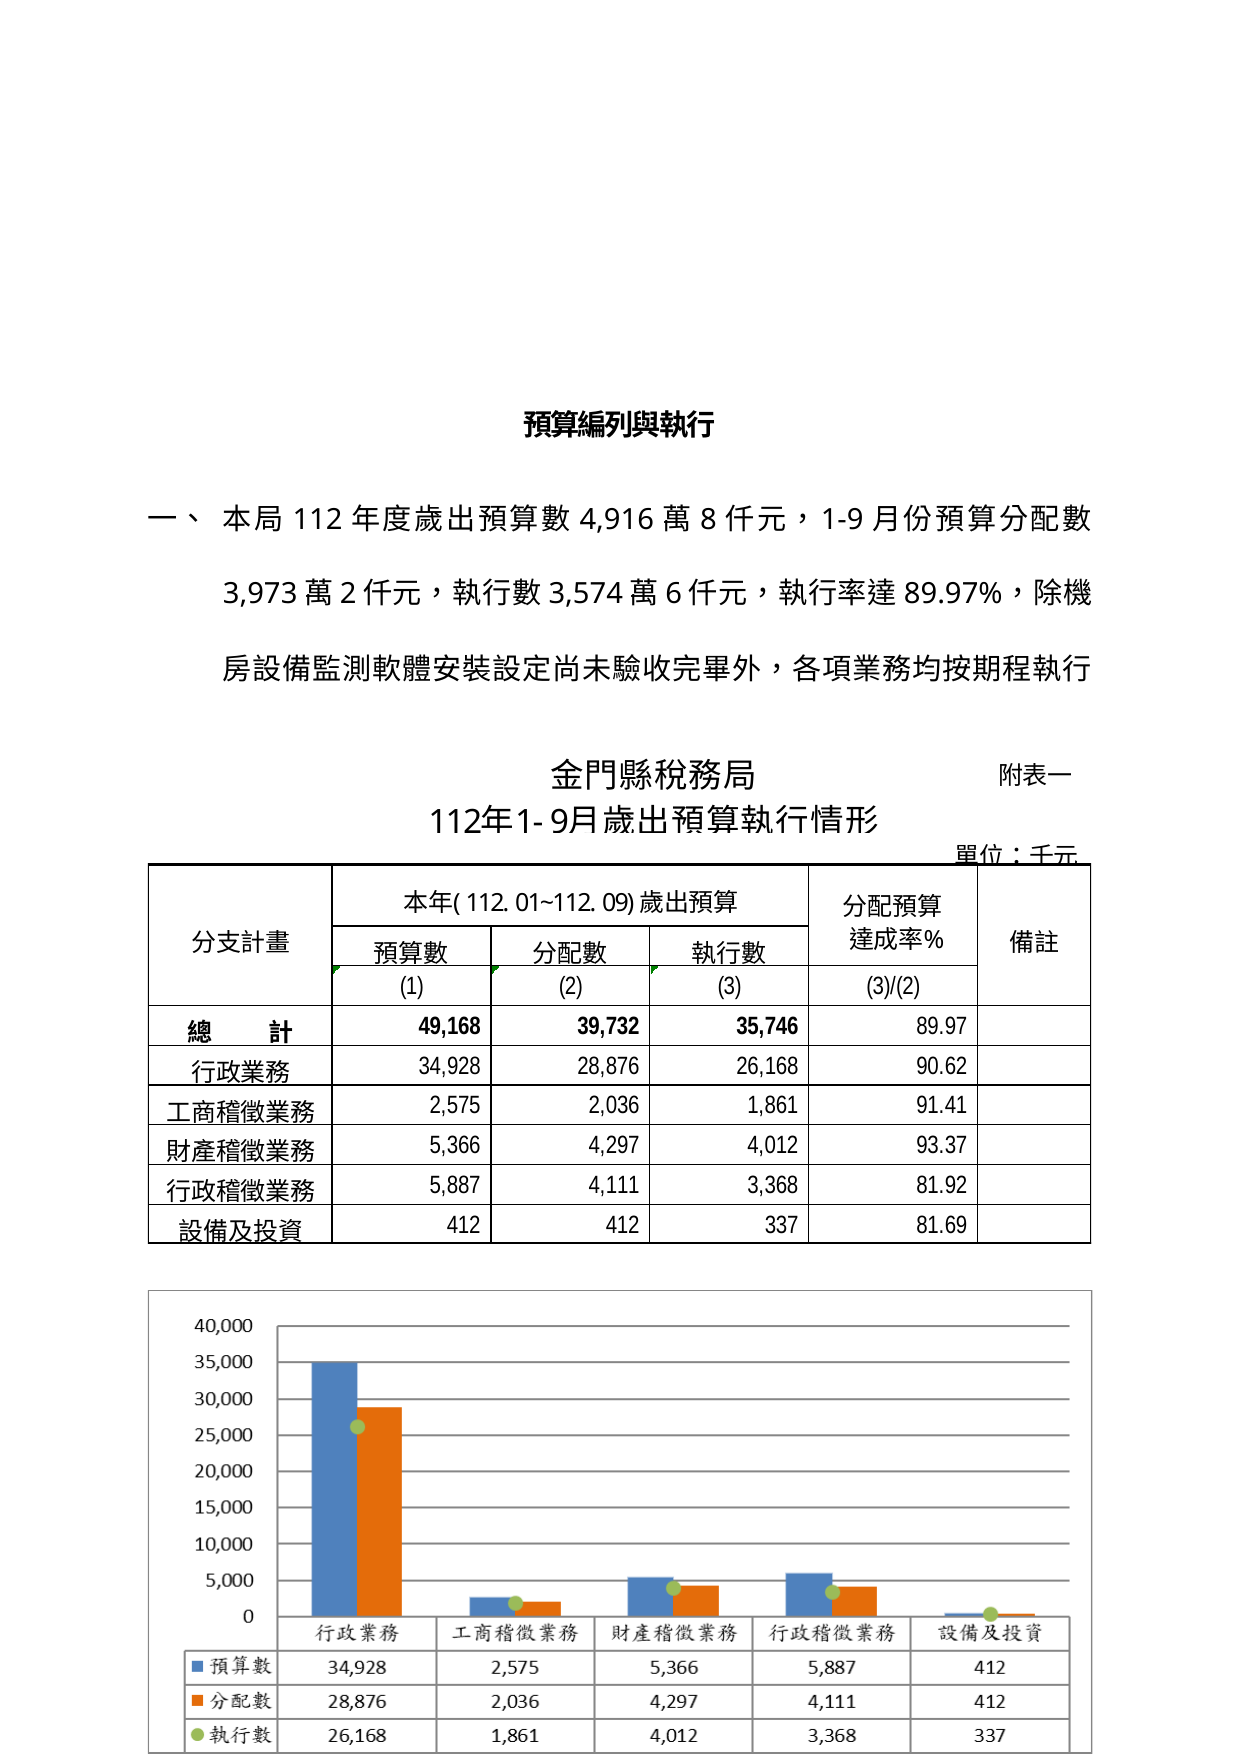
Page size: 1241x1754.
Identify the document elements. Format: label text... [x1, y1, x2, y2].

picture [147, 1290, 1093, 1754]
text 預算編列與執行 [148, 385, 1092, 460]
list 本局112年度歲出預算數4,916萬8仟元，1-9月份預算分配數3,973萬2仟元，執行數3,574萬6仟元，執行率達89.97%，除機房設備監測軟體安裝設定尚未驗收完畢外，各項業務均按期程執行 [148, 479, 1092, 704]
